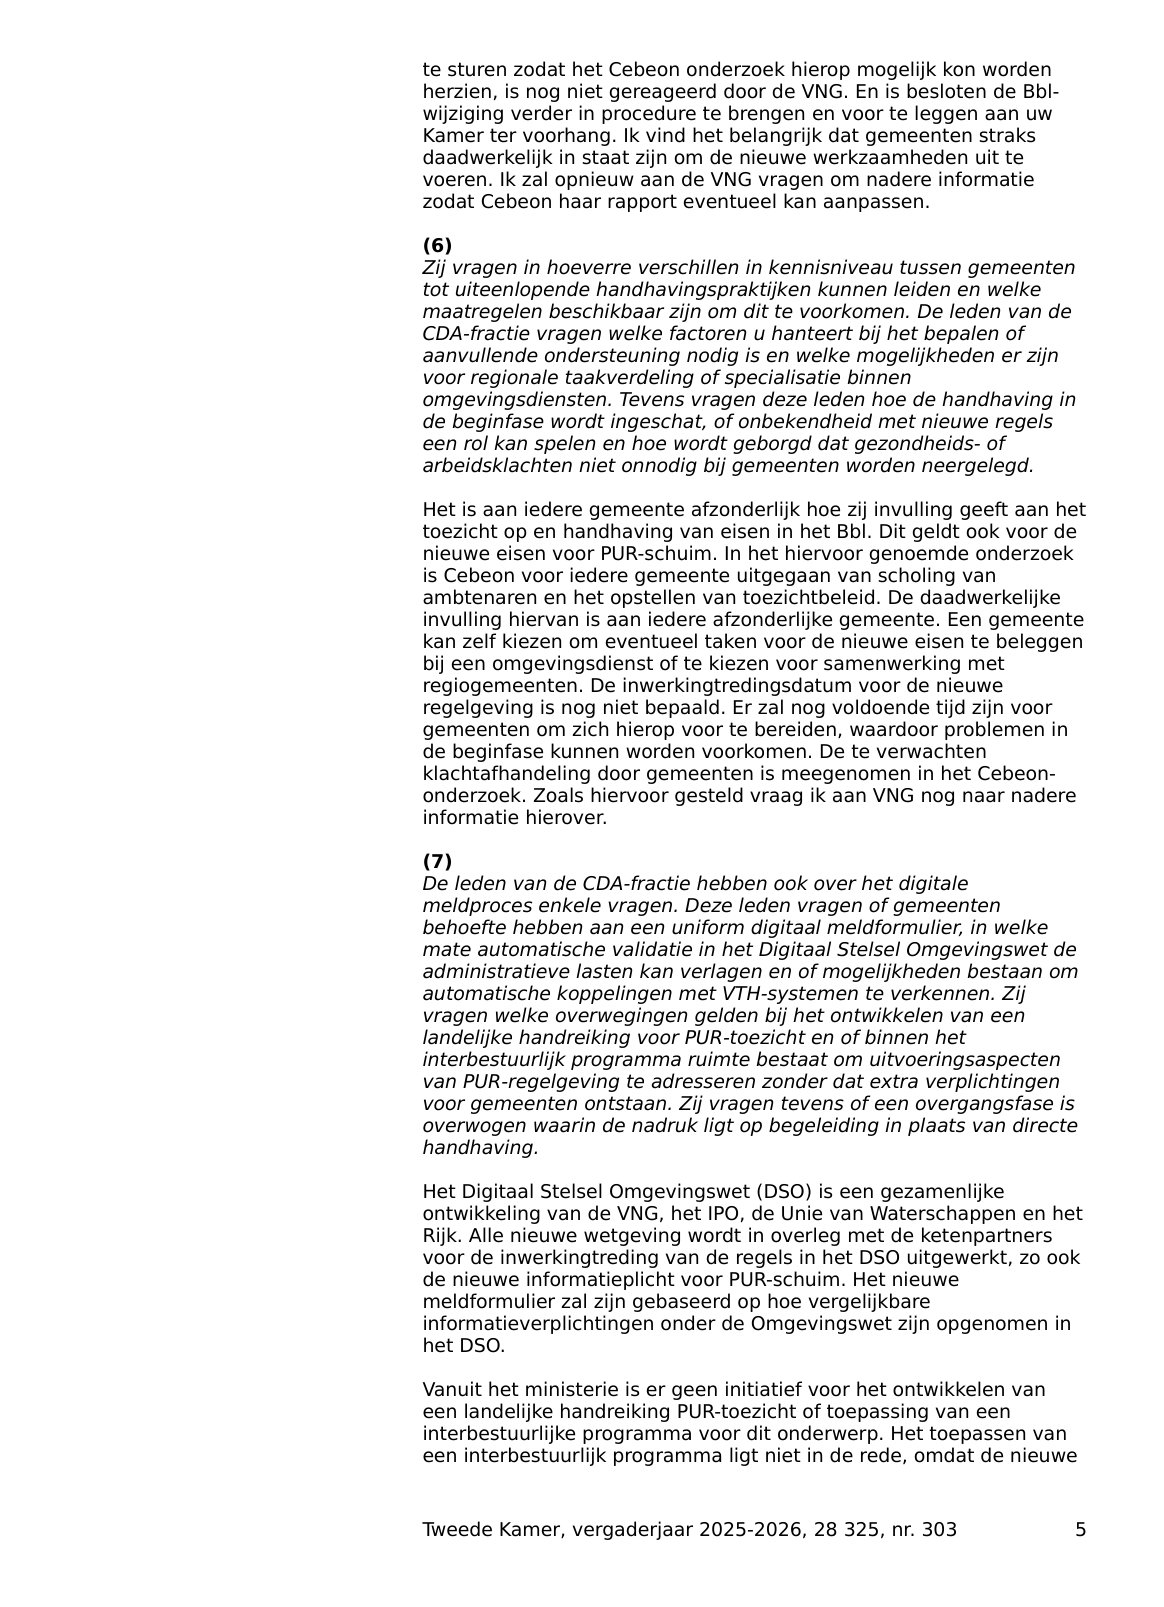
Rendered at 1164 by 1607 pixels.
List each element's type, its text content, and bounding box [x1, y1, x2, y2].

text Zij vragen in hoeverre verschillen in kennisniveau tussen gemeenten tot uiteenlopende handhavingspraktijken kunnen leiden en welke maatregelen beschikbaar zijn om dit te voorkomen. De leden van de CDA-fractie vragen welke factoren u hanteert bij het bepalen of aanvullende ondersteuning nodig is en welke mogelijkheden er zijn voor regionale taakverdeling of specialisatie binnen omgevingsdiensten. Tevens vragen deze leden hoe de handhaving in de beginfase wordt ingeschat, of onbekendheid met nieuwe regels een rol kan spelen en hoe wordt geborgd dat gezondheids- of arbeidsklachten niet onnodig bij gemeenten worden neergelegd. [422, 257, 1087, 477]
text (7) [422, 851, 1087, 873]
text Het is aan iedere gemeente afzonderlijk hoe zij invulling geeft aan het toezicht op en handhaving van eisen in het Bbl. Dit geldt ook voor de nieuwe eisen voor PUR-schuim. In het hiervoor genoemde onderzoek is Cebeon voor iedere gemeente uitgegaan van scholing van ambtenaren en het opstellen van toezichtbeleid. De daadwerkelijke invulling hiervan is aan iedere afzonderlijke gemeente. Een gemeente kan zelf kiezen om eventueel taken voor de nieuwe eisen te beleggen bij een omgevingsdienst of te kiezen voor samenwerking met regiogemeenten. De inwerkingtredingsdatum voor de nieuwe regelgeving is nog niet bepaald. Er zal nog voldoende tijd zijn voor gemeenten om zich hierop voor te bereiden, waardoor problemen in de beginfase kunnen worden voorkomen. De te verwachten klachtafhandeling door gemeenten is meegenomen in het Cebeon-onderzoek. Zoals hiervoor gesteld vraag ik aan VNG nog naar nadere informatie hierover. [422, 499, 1087, 829]
text te sturen zodat het Cebeon onderzoek hierop mogelijk kon worden herzien, is nog niet gereageerd door de VNG. En is besloten de Bbl-wijziging verder in procedure te brengen en voor te leggen aan uw Kamer ter voorhang. Ik vind het belangrijk dat gemeenten straks daadwerkelijk in staat zijn om de nieuwe werkzaamheden uit te voeren. Ik zal opnieuw aan de VNG vragen om nadere informatie zodat Cebeon haar rapport eventueel kan aanpassen. [422, 59, 1087, 213]
text Het Digitaal Stelsel Omgevingswet (DSO) is een gezamenlijke ontwikkeling van de VNG, het IPO, de Unie van Waterschappen en het Rijk. Alle nieuwe wetgeving wordt in overleg met de ketenpartners voor de inwerkingtreding van de regels in het DSO uitgewerkt, zo ook de nieuwe informatieplicht voor PUR-schuim. Het nieuwe meldformulier zal zijn gebaseerd op hoe vergelijkbare informatieverplichtingen onder de Omgevingswet zijn opgenomen in het DSO. [422, 1181, 1087, 1357]
text De leden van de CDA-fractie hebben ook over het digitale meldproces enkele vragen. Deze leden vragen of gemeenten behoefte hebben aan een uniform digitaal meldformulier, in welke mate automatische validatie in het Digitaal Stelsel Omgevingswet de administratieve lasten kan verlagen en of mogelijkheden bestaan om automatische koppelingen met VTH-systemen te verkennen. Zij vragen welke overwegingen gelden bij het ontwikkelen van een landelijke handreiking voor PUR-toezicht en of binnen het interbestuurlijk programma ruimte bestaat om uitvoeringsaspecten van PUR-regelgeving te adresseren zonder dat extra verplichtingen voor gemeenten ontstaan. Zij vragen tevens of een overgangsfase is overwogen waarin de nadruk ligt op begeleiding in plaats van directe handhaving. [422, 873, 1087, 1159]
text Vanuit het ministerie is er geen initiatief voor het ontwikkelen van een landelijke handreiking PUR-toezicht of toepassing van een interbestuurlijke programma voor dit onderwerp. Het toepassen van een interbestuurlijk programma ligt niet in de rede, omdat de nieuwe [422, 1379, 1087, 1467]
text (6) [422, 235, 1087, 257]
